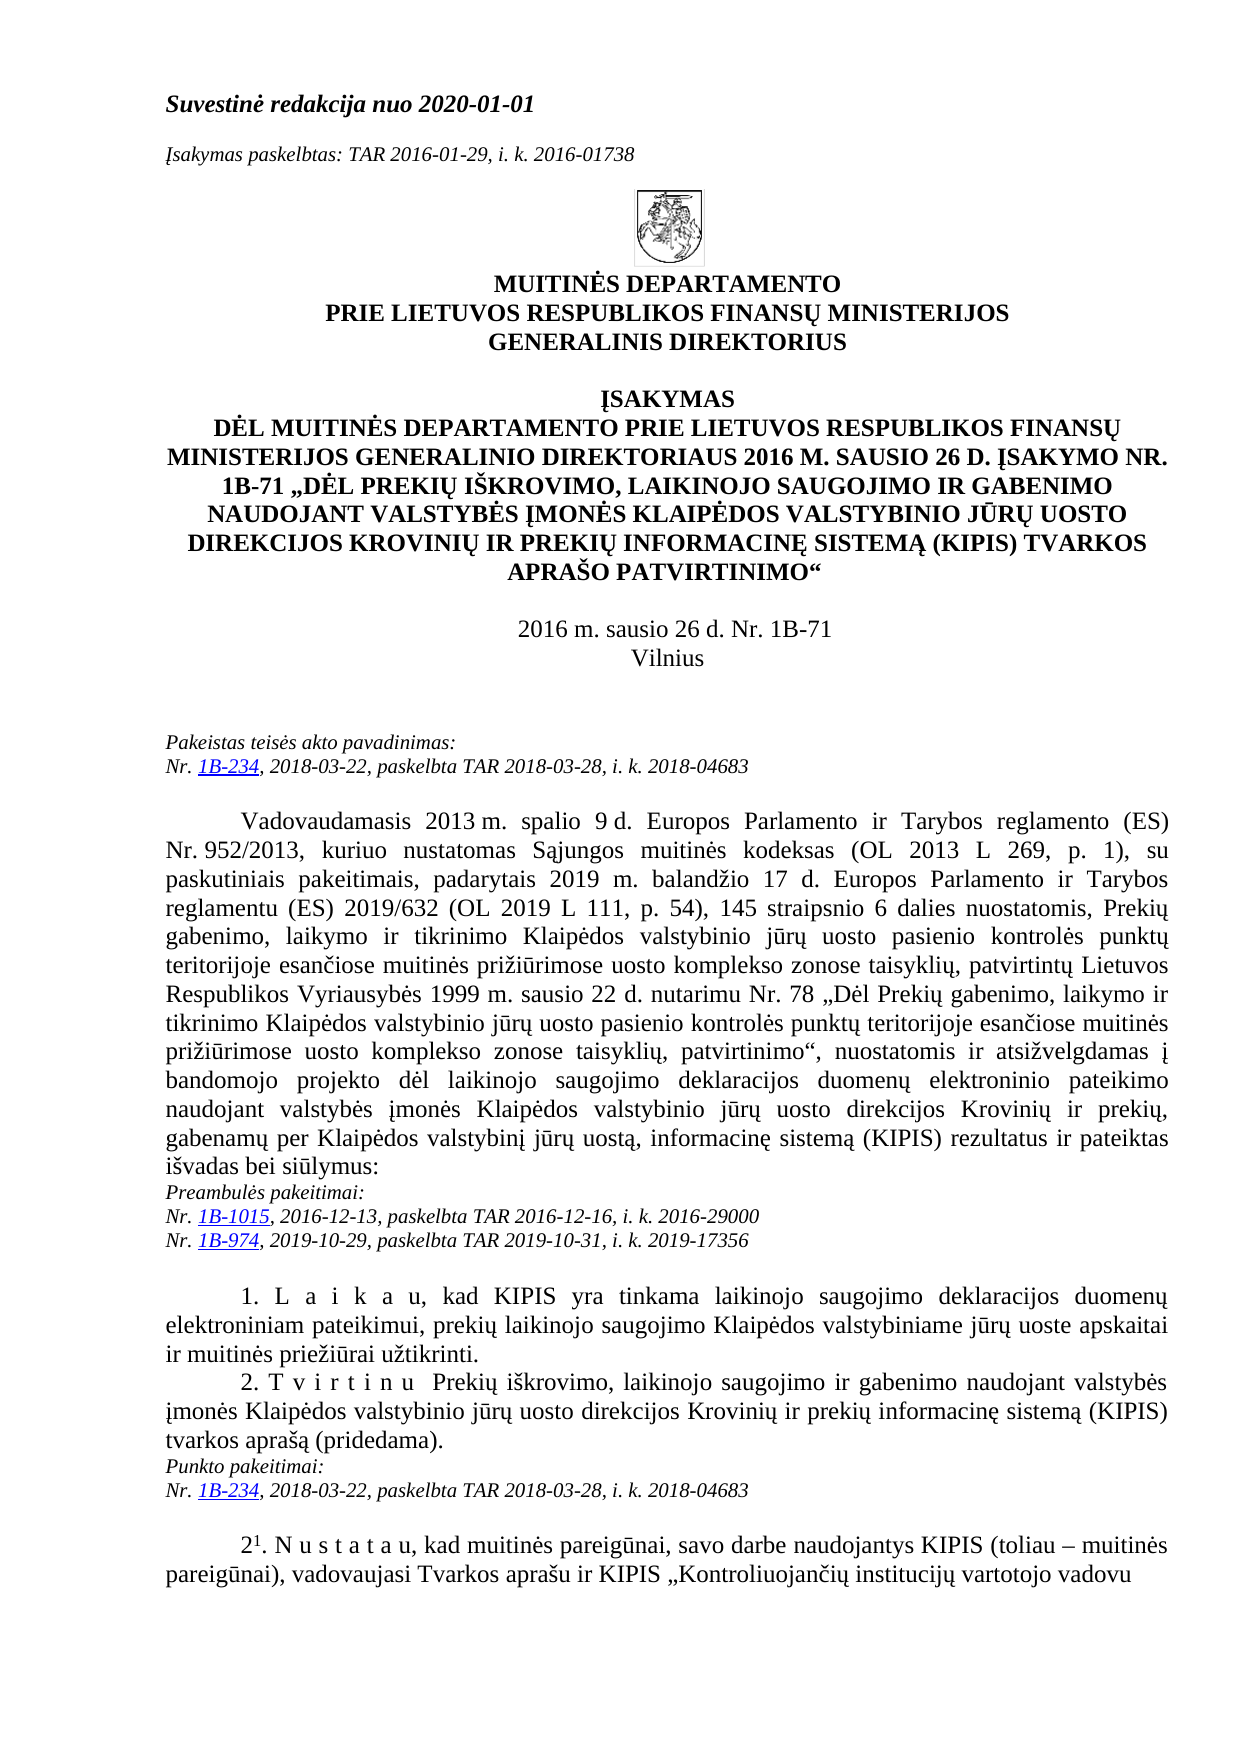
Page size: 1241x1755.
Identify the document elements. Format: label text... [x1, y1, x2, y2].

text 2. T v i r t i n u Prekių iškrovimo, laikinojo saugojimo ir gabenimo naudojant valstybės įmonės Klaipėdos valstybinio jūrų uosto direkcijos Krovinių ir prekių informacinę sistemą (KIPIS) tvarkos aprašą (pridedama). [165, 1367, 1169, 1454]
text Pakeistas teisės akto pavadinimas: [165, 729, 1169, 754]
text 2016 m. sausio 26 d. Nr. 1B-71 [180, 614, 1169, 643]
text Nr. 1B-974, 2019-10-29, paskelbta TAR 2019-10-31, i. k. 2019-17356 [165, 1228, 1169, 1252]
text Preambulės pakeitimai: [165, 1180, 1169, 1204]
text Nr. 1B-1015, 2016-12-13, paskelbta TAR 2016-12-16, i. k. 2016-29000 [165, 1204, 1169, 1228]
text Vadovaudamasis 2013 m. spalio 9 d. Europos Parlamento ir Tarybos reglamento (ES) Nr. 952/2013, kuriuo nustatomas Sąjungos muitinės kodeksas (OL 2013 L 269, p. 1), su paskutiniais pakeitimais, padarytais 2019 m. balandžio 17 d. Europos Parlamento ir Tarybos reglamentu (ES) 2019/632 (OL 2019 L 111, p. 54), 145 straipsnio 6 dalies nuostatomis, Prekių gabenimo, laikymo ir tikrinimo Klaipėdos valstybinio jūrų uosto pasienio kontrolės punktų teritorijoje esančiose muitinės prižiūrimose uosto komplekso zonose taisyklių, patvirtintų Lietuvos Respublikos Vyriausybės 1999 m. sausio 22 d. nutarimu Nr. 78 „Dėl Prekių gabenimo, laikymo ir tikrinimo Klaipėdos valstybinio jūrų uosto pasienio kontrolės punktų teritorijoje esančiose muitinės prižiūrimose uosto komplekso zonose taisyklių, patvirtinimo“, nuostatomis ir atsižvelgdamas į bandomojo projekto dėl laikinojo saugojimo deklaracijos duomenų elektroninio pateikimo naudojant valstybės įmonės Klaipėdos valstybinio jūrų uosto direkcijos Krovinių ir prekių, gabenamų per Klaipėdos valstybinį jūrų uostą, informacinę sistemą (KIPIS) rezultatus ir pateiktas išvadas bei siūlymus: [165, 806, 1169, 1180]
text GENERALINIS DIREKTORIUS [165, 327, 1169, 356]
text Vilnius [165, 643, 1169, 672]
text Įsakymas paskelbtas: TAR 2016-01-29, i. k. 2016-01738 [165, 141, 1169, 166]
text MUITINĖS DEPARTAMENTO [165, 269, 1169, 298]
text PRIE LIETUVOS RESPUBLIKOS FINANSŲ MINISTERIJOS [165, 298, 1169, 327]
text 21. N u s t a t a u, kad muitinės pareigūnai, savo darbe naudojantys KIPIS (toliau – muitinės pareigūnai), vadovaujasi Tvarkos aprašu ir KIPIS „Kontroliuojančių institucijų vartotojo vadovu [165, 1531, 1169, 1588]
text Nr. 1B-234, 2018-03-22, paskelbta TAR 2018-03-28, i. k. 2018-04683 [165, 754, 1169, 778]
text ĮSAKYMAS [165, 384, 1169, 413]
text Nr. 1B-234, 2018-03-22, paskelbta TAR 2018-03-28, i. k. 2018-04683 [165, 1478, 1169, 1502]
text DĖL MUITINĖS DEPARTAMENTO PRIE LIETUVOS RESPUBLIKOS FINANSŲ MINISTERIJOS GENERALINIO DIREKTORIAUS 2016 M. SAUSIO 26 D. ĮSAKYMO NR. 1B-71 „DĖL PREKIŲ IŠKROVIMO, LAIKINOJO SAUGOJIMO IR GABENIMO NAUDOJANT VALSTYBĖS ĮMONĖS KLAIPĖDOS VALSTYBINIO JŪRŲ UOSTO DIREKCIJOS KROVINIŲ IR PREKIŲ INFORMACINĘ SISTEMĄ (KIPIS) TVARKOS APRAŠO PATVIRTINIMO“ [165, 413, 1169, 586]
text Suvestinė redakcija nuo 2020-01-01 [165, 89, 1169, 117]
text 1. L a i k a u, kad KIPIS yra tinkama laikinojo saugojimo deklaracijos duomenų elektroniniam pateikimui, prekių laikinojo saugojimo Klaipėdos valstybiniame jūrų uoste apskaitai ir muitinės priežiūrai užtikrinti. [165, 1281, 1169, 1367]
text Punkto pakeitimai: [165, 1454, 1169, 1478]
